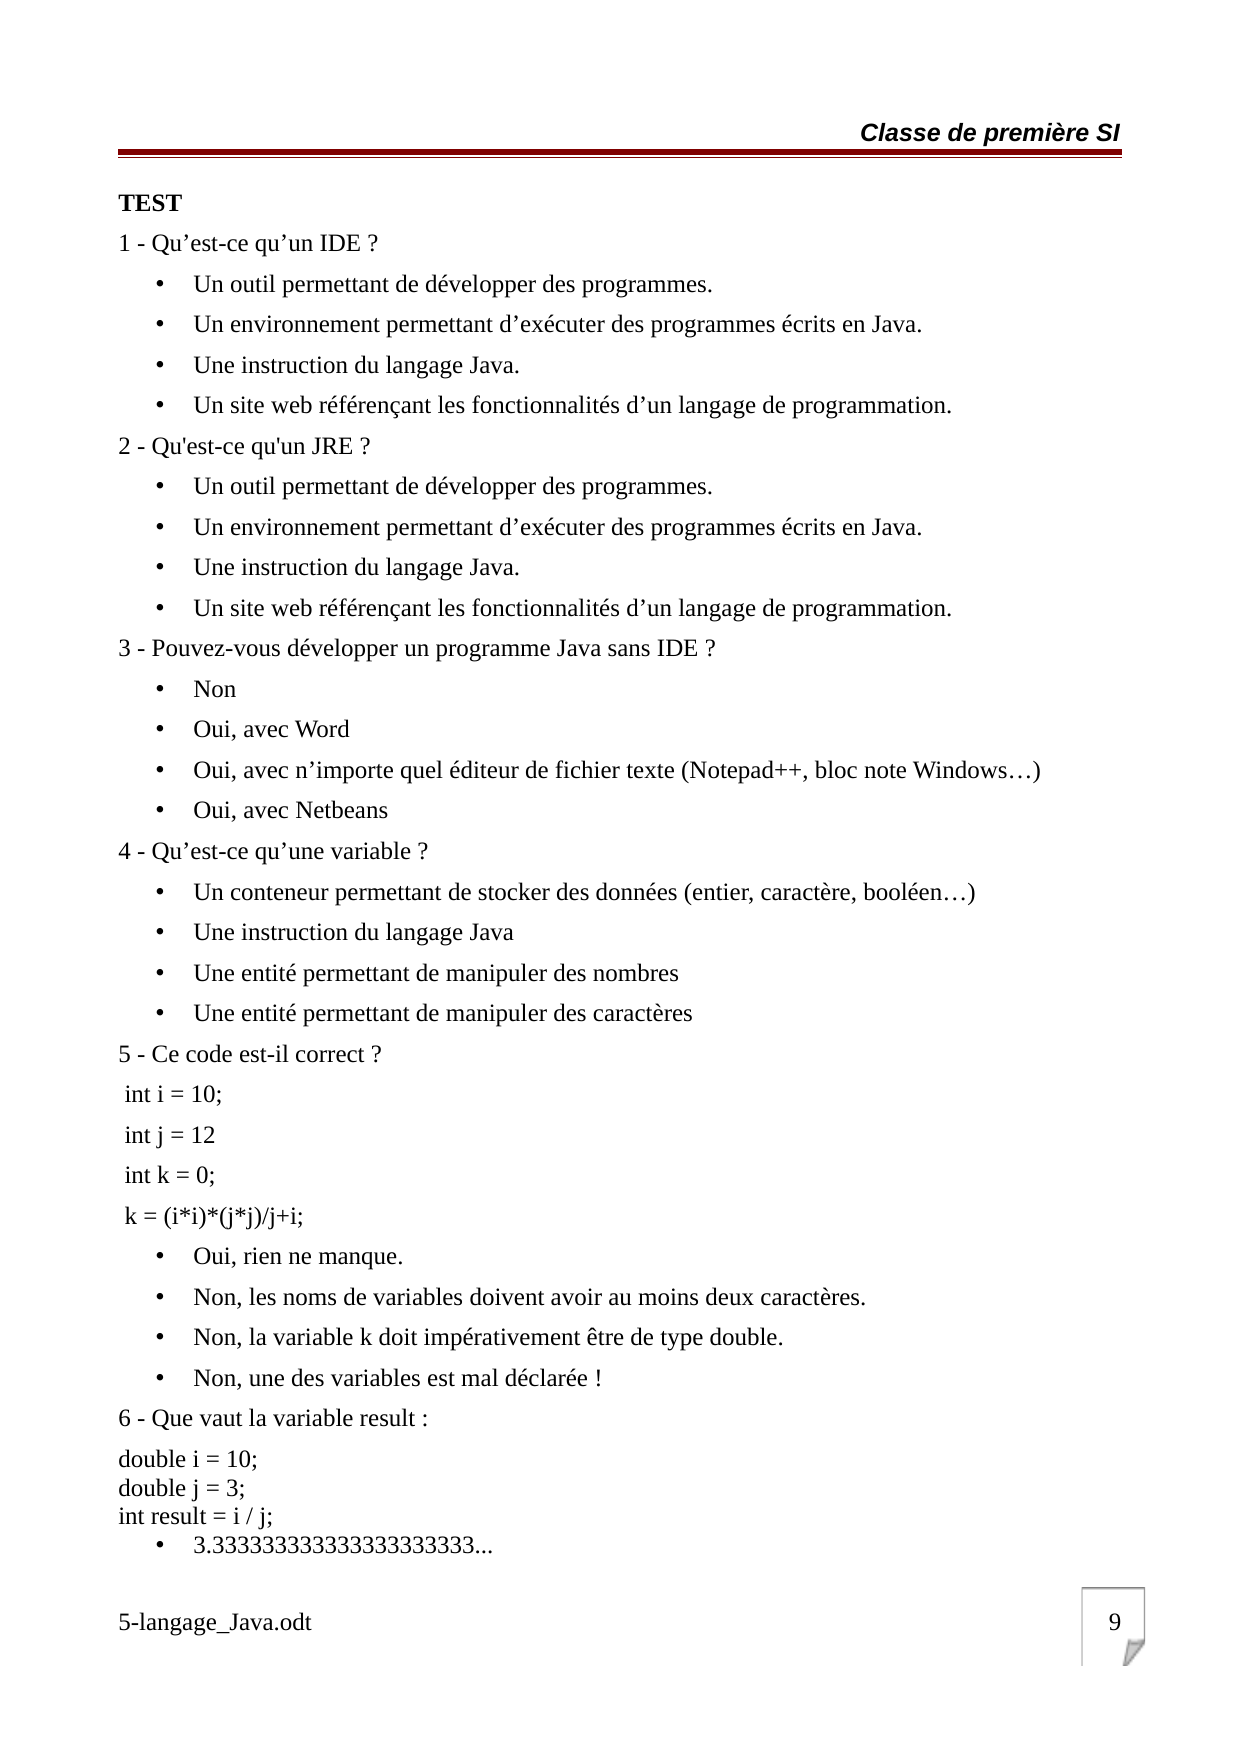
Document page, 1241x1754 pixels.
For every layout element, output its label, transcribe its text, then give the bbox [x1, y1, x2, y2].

text double j = 3; [118, 1473, 1122, 1501]
list Un site web référençant les fonctionnalités d’un langage de programmation. [156, 593, 1122, 622]
text 5 - Ce code est-il correct ? [118, 1039, 1122, 1067]
list Oui, avec n’importe quel éditeur de fichier texte (Notepad++, bloc note Windows…) [156, 755, 1122, 784]
list Un outil permettant de développer des programmes. [156, 269, 1122, 298]
text int j = 12 [118, 1120, 1122, 1148]
list Un outil permettant de développer des programmes. [156, 471, 1122, 500]
list Un conteneur permettant de stocker des données (entier, caractère, booléen…) [156, 877, 1122, 905]
text 4 - Qu’est-ce qu’une variable ? [118, 836, 1122, 865]
text int result = i / j; [118, 1501, 1122, 1530]
list Un site web référençant les fonctionnalités d’un langage de programmation. [156, 390, 1122, 419]
list Non, une des variables est mal déclarée ! [156, 1363, 1122, 1392]
list Oui, avec Netbeans [156, 796, 1122, 824]
text 6 - Que vaut la variable result : [118, 1403, 1122, 1432]
list Une entité permettant de manipuler des nombres [156, 958, 1122, 986]
text double i = 10; [118, 1444, 1122, 1473]
text 3 - Pouvez-vous développer un programme Java sans IDE ? [118, 633, 1122, 662]
list Une instruction du langage Java. [156, 552, 1122, 581]
list Non, les noms de variables doivent avoir au moins deux caractères. [156, 1282, 1122, 1311]
list Oui, rien ne manque. [156, 1241, 1122, 1270]
list Une entité permettant de manipuler des caractères [156, 998, 1122, 1027]
text 2 - Qu'est-ce qu'un JRE ? [118, 431, 1122, 460]
list Non [156, 674, 1122, 703]
text 1 - Qu’est-ce qu’un IDE ? [118, 228, 1122, 257]
text int k = 0; [118, 1160, 1122, 1189]
list Non, la variable k doit impérativement être de type double. [156, 1322, 1122, 1351]
list Une instruction du langage Java [156, 917, 1122, 946]
list Une instruction du langage Java. [156, 350, 1122, 379]
list Oui, avec Word [156, 714, 1122, 743]
text TEST [118, 188, 1122, 217]
list Un environnement permettant d’exécuter des programmes écrits en Java. [156, 309, 1122, 338]
text k = (i*i)*(j*j)/j+i; [118, 1201, 1122, 1229]
list 3.333333333333333333333... [156, 1530, 1122, 1559]
text int i = 10; [118, 1079, 1122, 1108]
list Un environnement permettant d’exécuter des programmes écrits en Java. [156, 512, 1122, 541]
